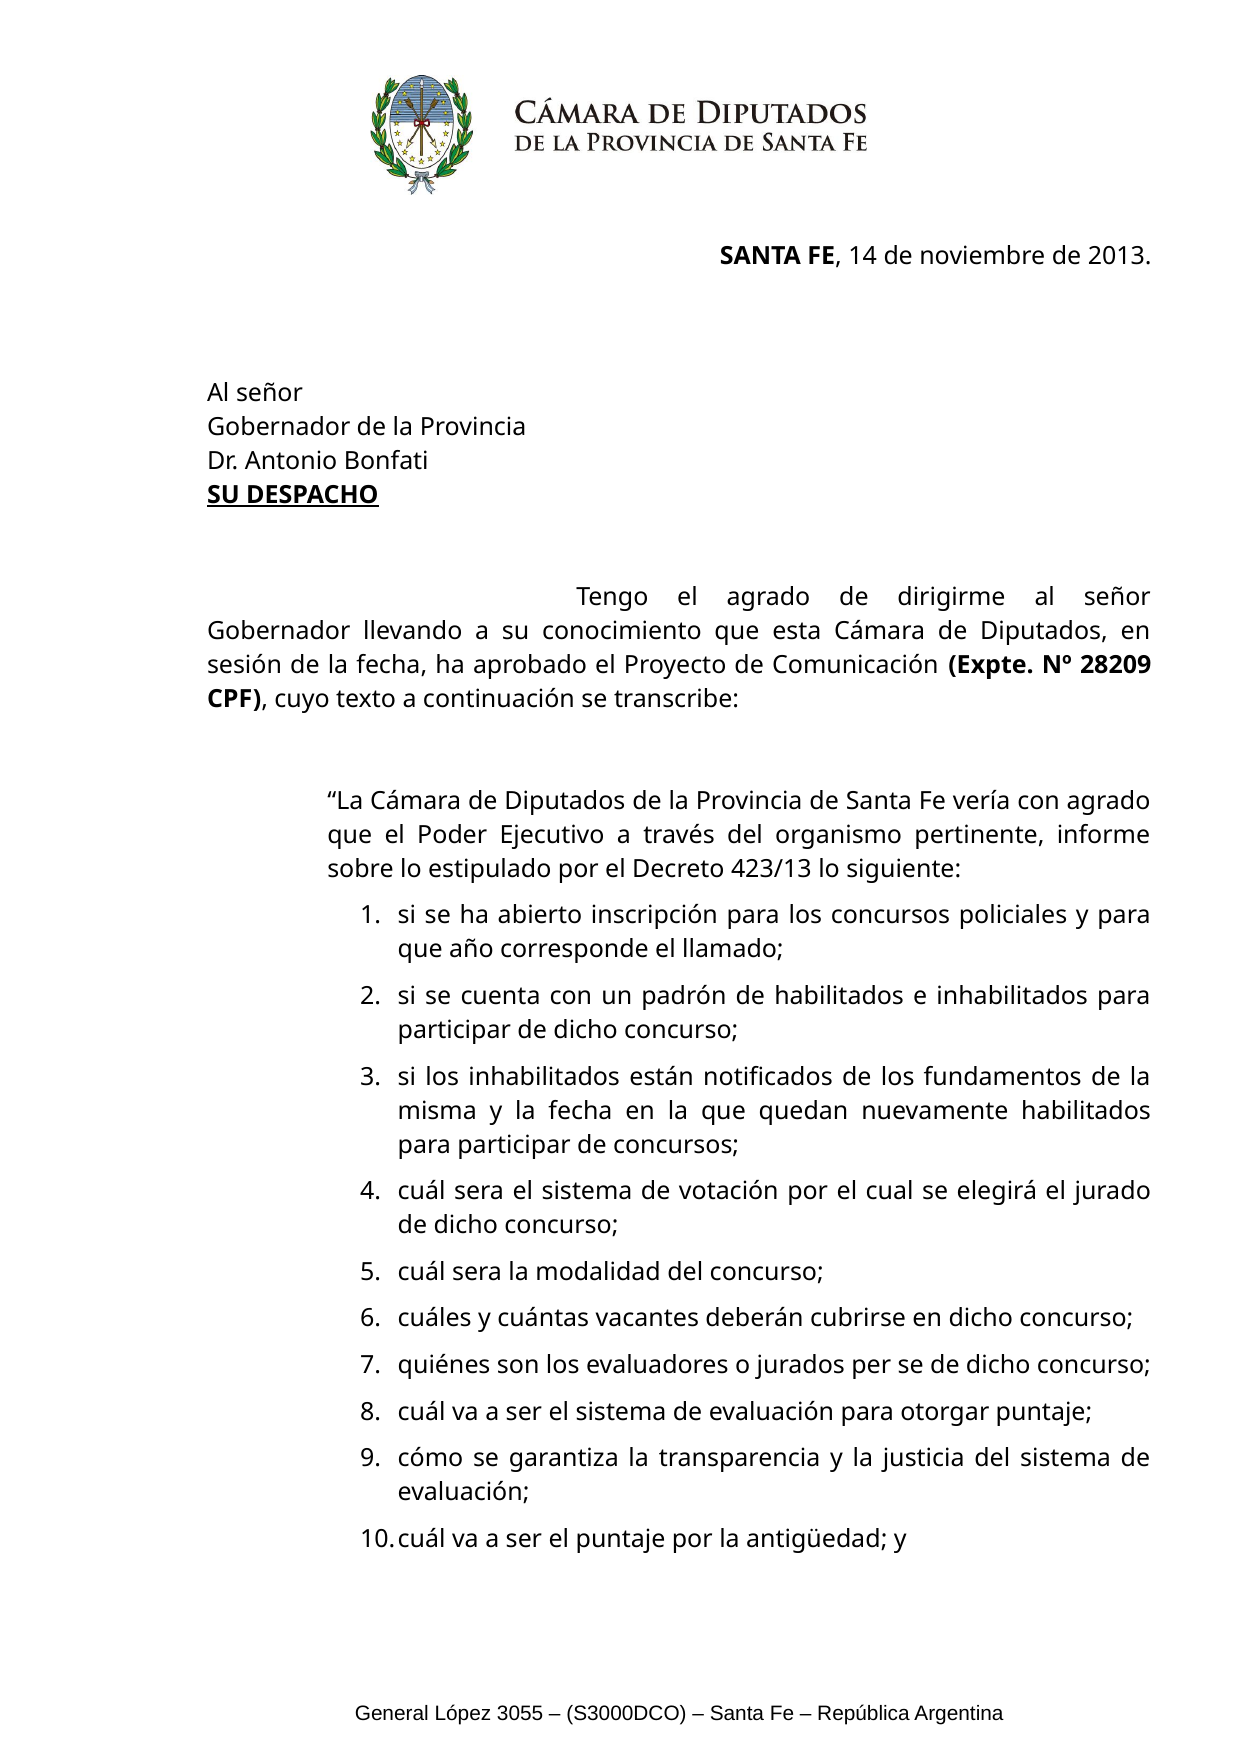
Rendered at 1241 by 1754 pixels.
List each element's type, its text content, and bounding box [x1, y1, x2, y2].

text Al señor [207, 374, 1152, 408]
list cuáles y cuántas vacantes deberán cubrirse en dicho concurso; [360, 1300, 1152, 1334]
list cuál va a ser el sistema de evaluación para otorgar puntaje; [360, 1393, 1152, 1427]
list quiénes son los evaluadores o jurados per se de dicho concurso; [360, 1347, 1152, 1381]
text “La Cámara de Diputados de la Provincia de Santa Fe vería con agrado que el Poder Ejecutivo a través del organismo pertinente, informe sobre lo estipulado por el Decreto 423/13 lo siguiente: [327, 783, 1152, 885]
list si se cuenta con un padrón de habilitados e inhabilitados para participar de dicho concurso; [360, 978, 1152, 1046]
list cuál sera la modalidad del concurso; [360, 1253, 1152, 1288]
text Gobernador de la Provincia [207, 408, 1152, 442]
text SANTA FE, 14 de noviembre de 2013. [207, 238, 1152, 272]
text SU DESPACHO [207, 476, 1152, 511]
text Dr. Antonio Bonfati [207, 442, 1152, 476]
list cuál va a ser el puntaje por la antigüedad; y [360, 1520, 1152, 1554]
text Tengo el agrado de dirigirme al señor Gobernador llevando a su conocimiento que esta Cámara de Diputados, en sesión de la fecha, ha aprobado el Proyecto de Comunicación (Expte. Nº 28209 CPF), cuyo texto a continuación se transcribe: [207, 579, 1152, 715]
picture [370, 75, 867, 199]
list si se ha abierto inscripción para los concursos policiales y para que año corresponde el llamado; [360, 897, 1152, 965]
list cuál sera el sistema de votación por el cual se elegirá el jurado de dicho concurso; [360, 1173, 1152, 1241]
list si los inhabilitados están notificados de los fundamentos de la misma y la fecha en la que quedan nuevamente habilitados para participar de concursos; [360, 1058, 1152, 1160]
list cómo se garantiza la transparencia y la justicia del sistema de evaluación; [360, 1440, 1152, 1508]
